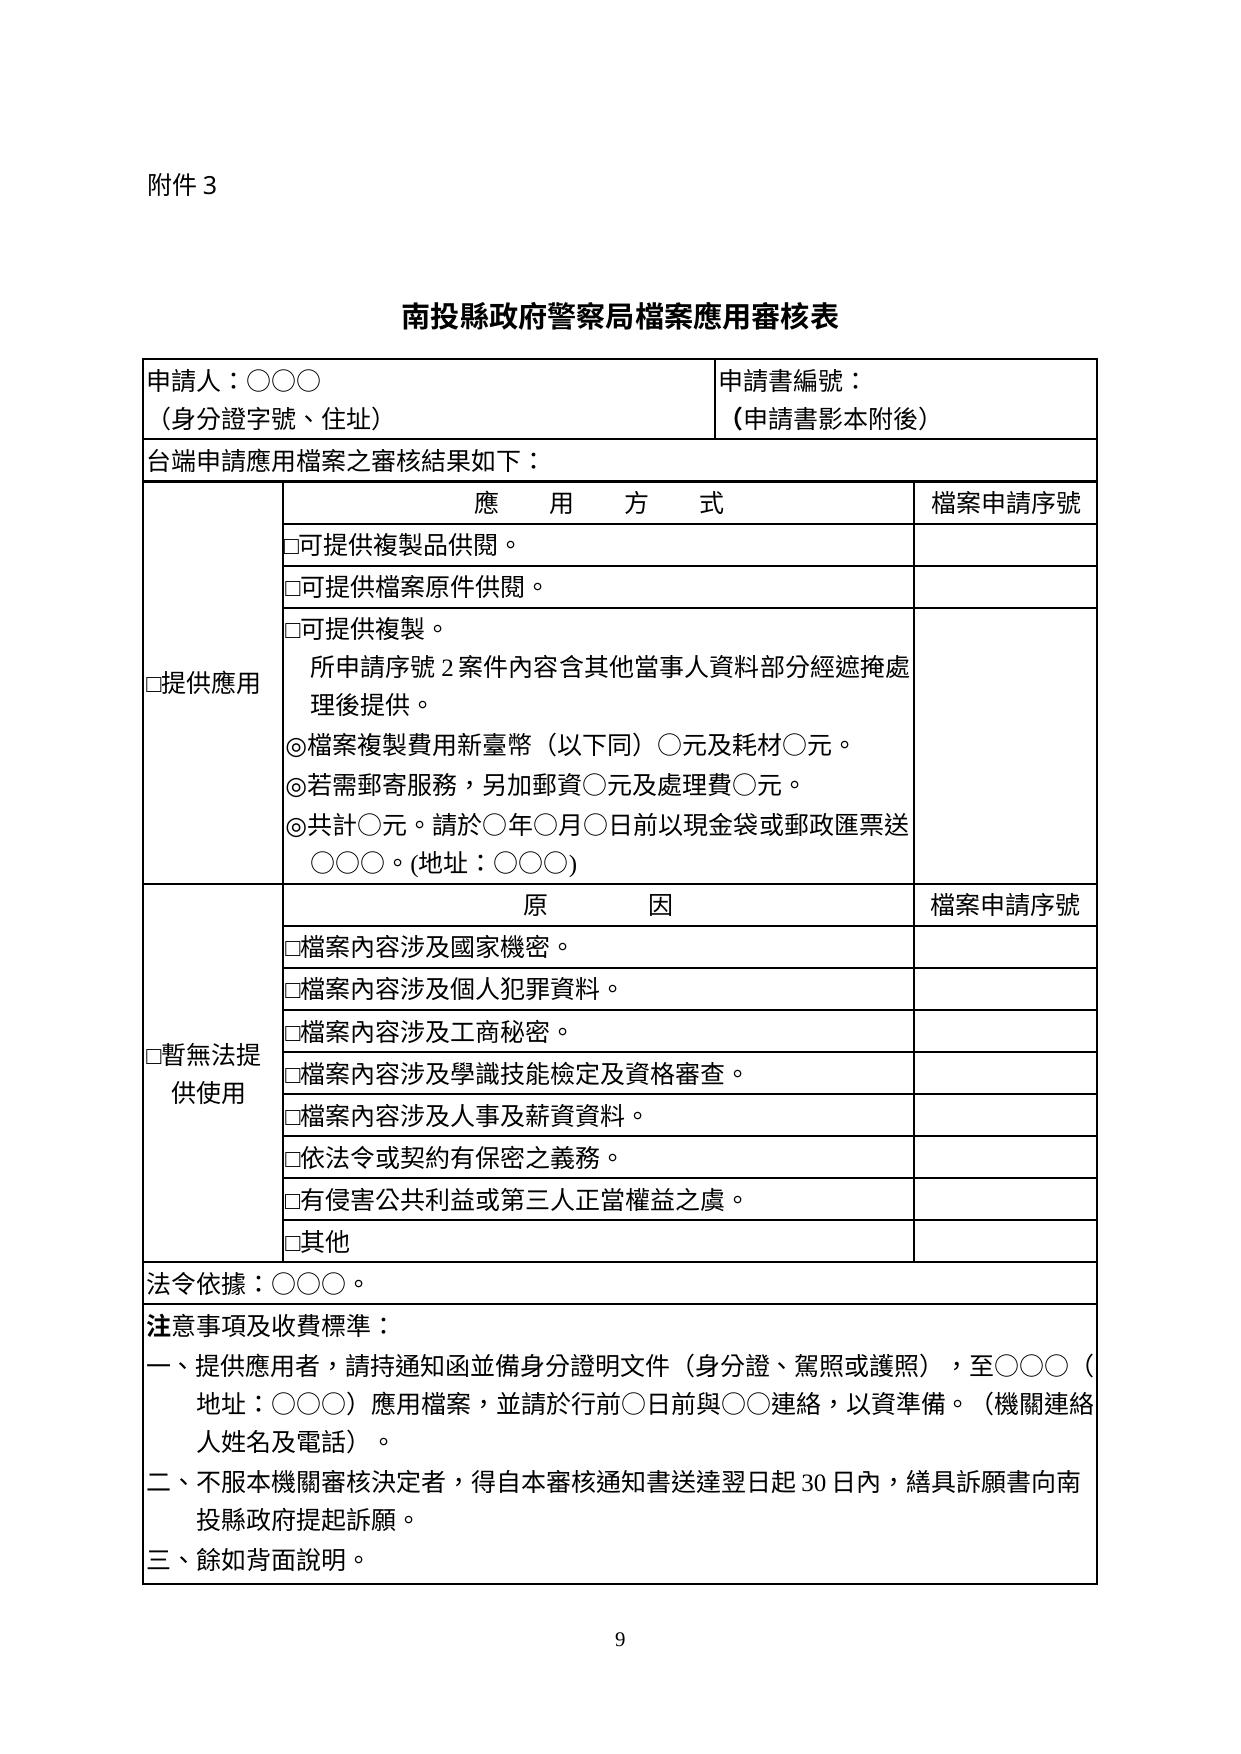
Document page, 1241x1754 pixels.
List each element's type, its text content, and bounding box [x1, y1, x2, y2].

table_cell [915, 1011, 1096, 1051]
table_cell [915, 1179, 1096, 1219]
table_cell 原 因 [284, 885, 913, 924]
table_cell 檔案申請序號 [915, 885, 1096, 924]
table_cell □暫無法提供使用 [144, 885, 282, 1261]
table_cell 台端申請應用檔案之審核結果如下： [144, 440, 1096, 480]
table_cell □檔案內容涉及人事及薪資資料。 [284, 1095, 913, 1135]
table_header 申請人：○○○ （身分證字號、住址） [144, 360, 714, 438]
table_cell □可提供複製品供閱。 [284, 525, 913, 564]
table_cell [915, 1137, 1096, 1177]
text 附件3 [148, 164, 1092, 202]
table_cell [915, 927, 1096, 967]
table_header 申請書編號： （申請書影本附後） [716, 360, 1096, 438]
text 南投縣政府警察局檔案應用審核表 [148, 277, 1092, 352]
table_cell [915, 1221, 1096, 1261]
table_cell □可提供檔案原件供閱。 [284, 567, 913, 607]
table_cell □其他 [284, 1221, 913, 1261]
table_cell □檔案內容涉及國家機密。 [284, 927, 913, 967]
table_cell □有侵害公共利益或第三人正當權益之虞。 [284, 1179, 913, 1219]
table_cell [915, 567, 1096, 607]
table_cell □提供應用 [144, 483, 282, 882]
table_cell 注意事項及收費標準： 一、提供應用者，請持通知函並備身分證明文件（身分證、駕照或護照），至○○○（地址：○○○）應用檔案，並請於行前○日前與○○連絡，以資準備。（機關連絡人姓名及電話）。 二、不服本機關審核決定者，得自本審核通知書送達翌日起30日內，繕具訴願書向南投縣政府提起訴願。 三、餘如背面說明。 [144, 1305, 1096, 1583]
table_cell [915, 525, 1096, 564]
table_cell 法令依據：○○○。 [144, 1263, 1096, 1303]
table_cell [915, 609, 1096, 882]
table_cell □檔案內容涉及個人犯罪資料。 [284, 969, 913, 1009]
table_cell □依法令或契約有保密之義務。 [284, 1137, 913, 1177]
table_cell [915, 1095, 1096, 1135]
table_cell [915, 1053, 1096, 1093]
table_cell 應 用 方 式 [284, 483, 913, 522]
table_cell [915, 969, 1096, 1009]
table_cell □檔案內容涉及學識技能檢定及資格審查。 [284, 1053, 913, 1093]
table_cell □檔案內容涉及工商秘密。 [284, 1011, 913, 1051]
table_cell □可提供複製。 所申請序號2案件內容含其他當事人資料部分經遮掩處理後提供。 ◎檔案複製費用新臺幣（以下同）○元及耗材○元。 ◎若需郵寄服務，另加郵資○元及處理費○元。 ◎共計○元。請於○年○月○日前以現金袋或郵政匯票送○○○。(地址：○○○) [284, 609, 913, 882]
table_cell 檔案申請序號 [915, 483, 1096, 522]
